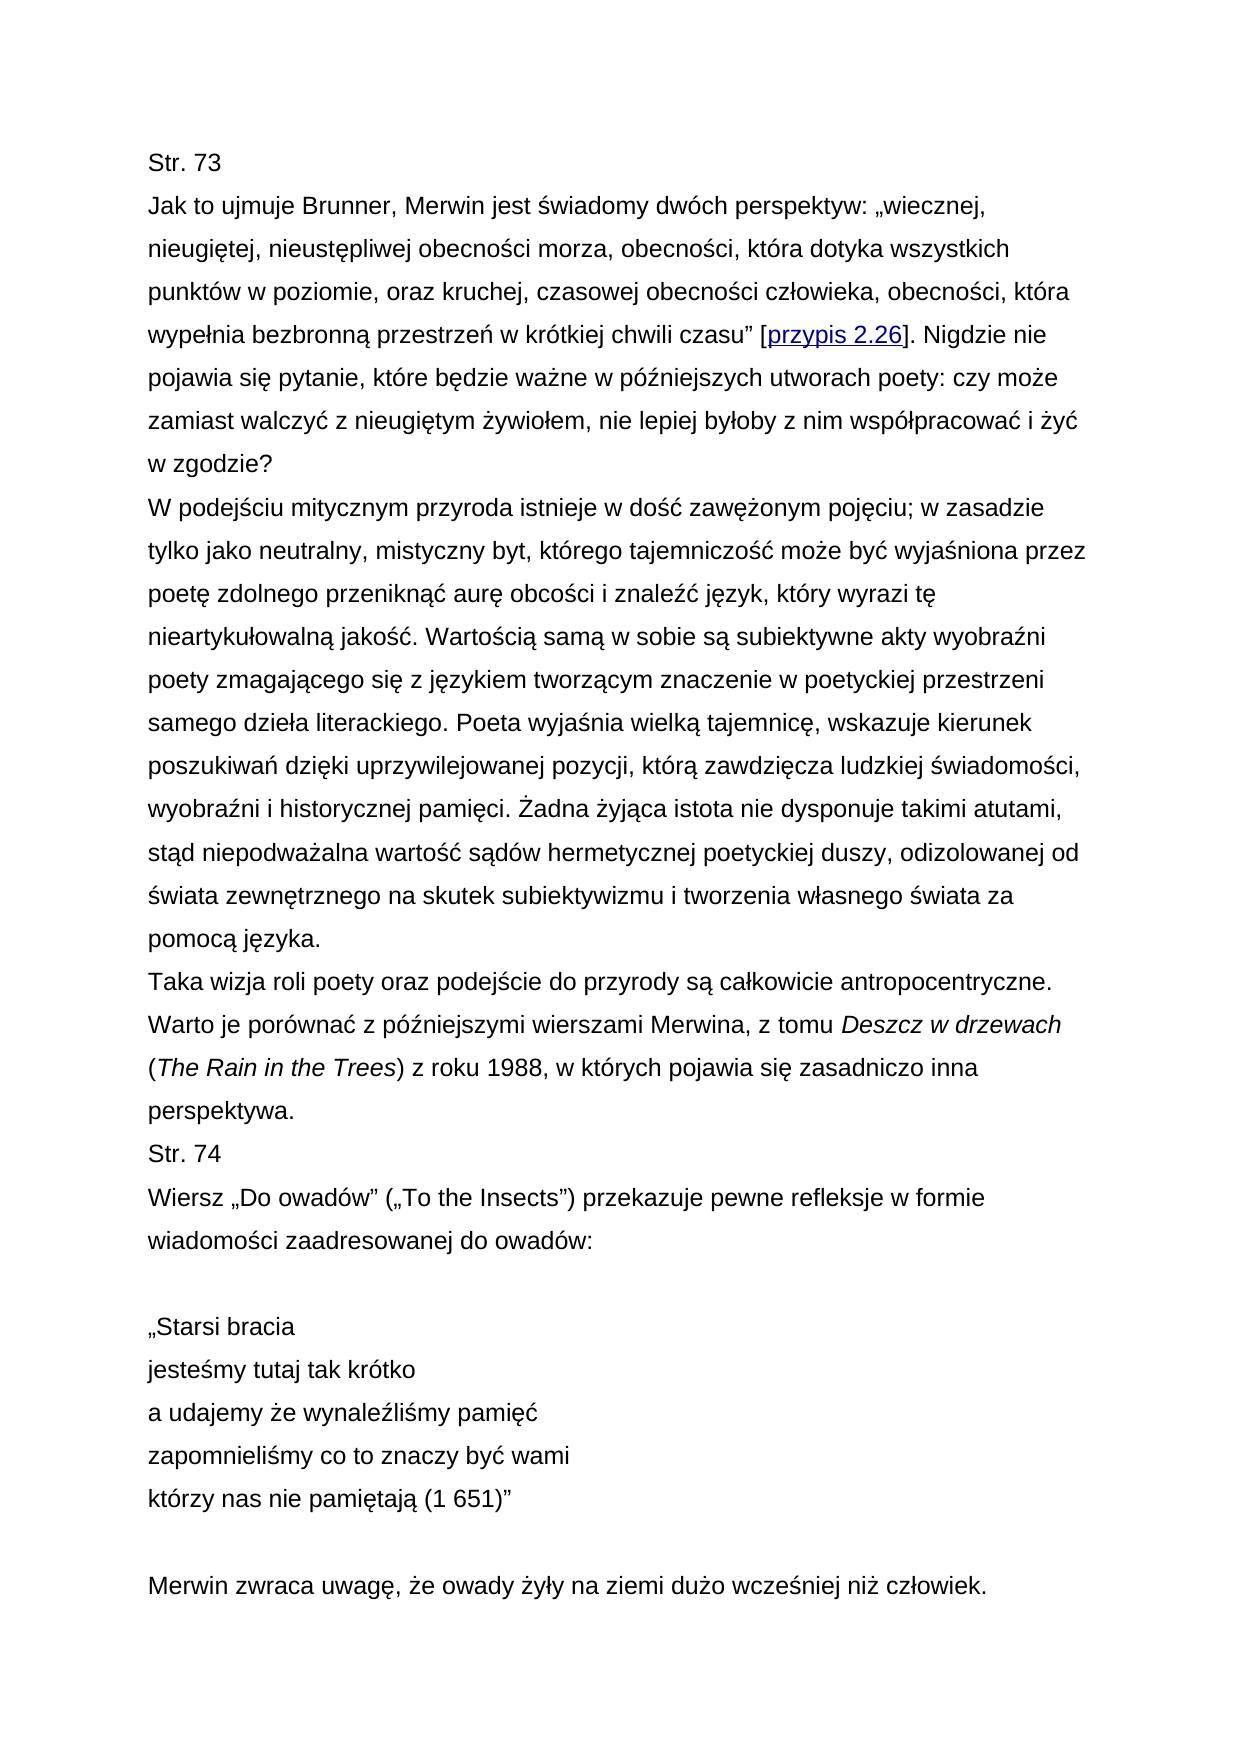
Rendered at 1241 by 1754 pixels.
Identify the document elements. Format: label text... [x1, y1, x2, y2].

text Str. 74 [148, 1139, 1093, 1168]
text Jak to ujmuje Brunner, Merwin jest świadomy dwóch perspektyw: „wiecznej, nieugiętej, nieustępliwej obecności morza, obecności, która dotyka wszystkich punktów w poziomie, oraz kruchej, czasowej obecności człowieka, obecności, która wypełnia bezbronną przestrzeń w krótkiej chwili czasu” [przypis 2.26]. Nigdzie nie pojawia się pytanie, które będzie ważne w późniejszych utworach poety: czy może zamiast walczyć z nieugiętym żywiołem, nie lepiej byłoby z nim współpracować i żyć w zgodzie? [148, 191, 1093, 478]
text a udajemy że wynaleźliśmy pamięć [148, 1398, 1093, 1427]
text którzy nas nie pamiętają (1 651)” [148, 1484, 1093, 1513]
text jesteśmy tutaj tak krótko [148, 1355, 1093, 1384]
text W podejściu mitycznym przyroda istnieje w dość zawężonym pojęciu; w zasadzie tylko jako neutralny, mistyczny byt, którego tajemniczość może być wyjaśniona przez poetę zdolnego przeniknąć aurę obcości i znaleźć język, który wyrazi tę nieartykułowalną jakość. Wartością samą w sobie są subiektywne akty wyobraźni poety zmagającego się z językiem tworzącym znaczenie w poetyckiej przestrzeni samego dzieła literackiego. Poeta wyjaśnia wielką tajemnicę, wskazuje kierunek poszukiwań dzięki uprzywilejowanej pozycji, którą zawdzięcza ludzkiej świadomości, wyobraźni i historycznej pamięci. Żadna żyjąca istota nie dysponuje takimi atutami, stąd niepodważalna wartość sądów hermetycznej poetyckiej duszy, odizolowanej od świata zewnętrznego na skutek subiektywizmu i tworzenia własnego świata za pomocą języka. [148, 493, 1093, 953]
text Str. 73 [148, 148, 1093, 176]
text Merwin zwraca uwagę, że owady żyły na ziemi dużo wcześniej niż człowiek. [148, 1571, 1093, 1599]
text „Starsi bracia [148, 1312, 1093, 1341]
text zapomnieliśmy co to znaczy być wami [148, 1441, 1093, 1470]
text Wiersz „Do owadów” („To the Insects”) przekazuje pewne refleksje w formie wiadomości zaadresowanej do owadów: [148, 1183, 1093, 1254]
text Taka wizja roli poety oraz podejście do przyrody są całkowicie antropocentryczne. Warto je porównać z późniejszymi wierszami Merwina, z tomu Deszcz w drzewach (The Rain in the Trees) z roku 1988, w których pojawia się zasadniczo inna perspektywa. [148, 967, 1093, 1125]
